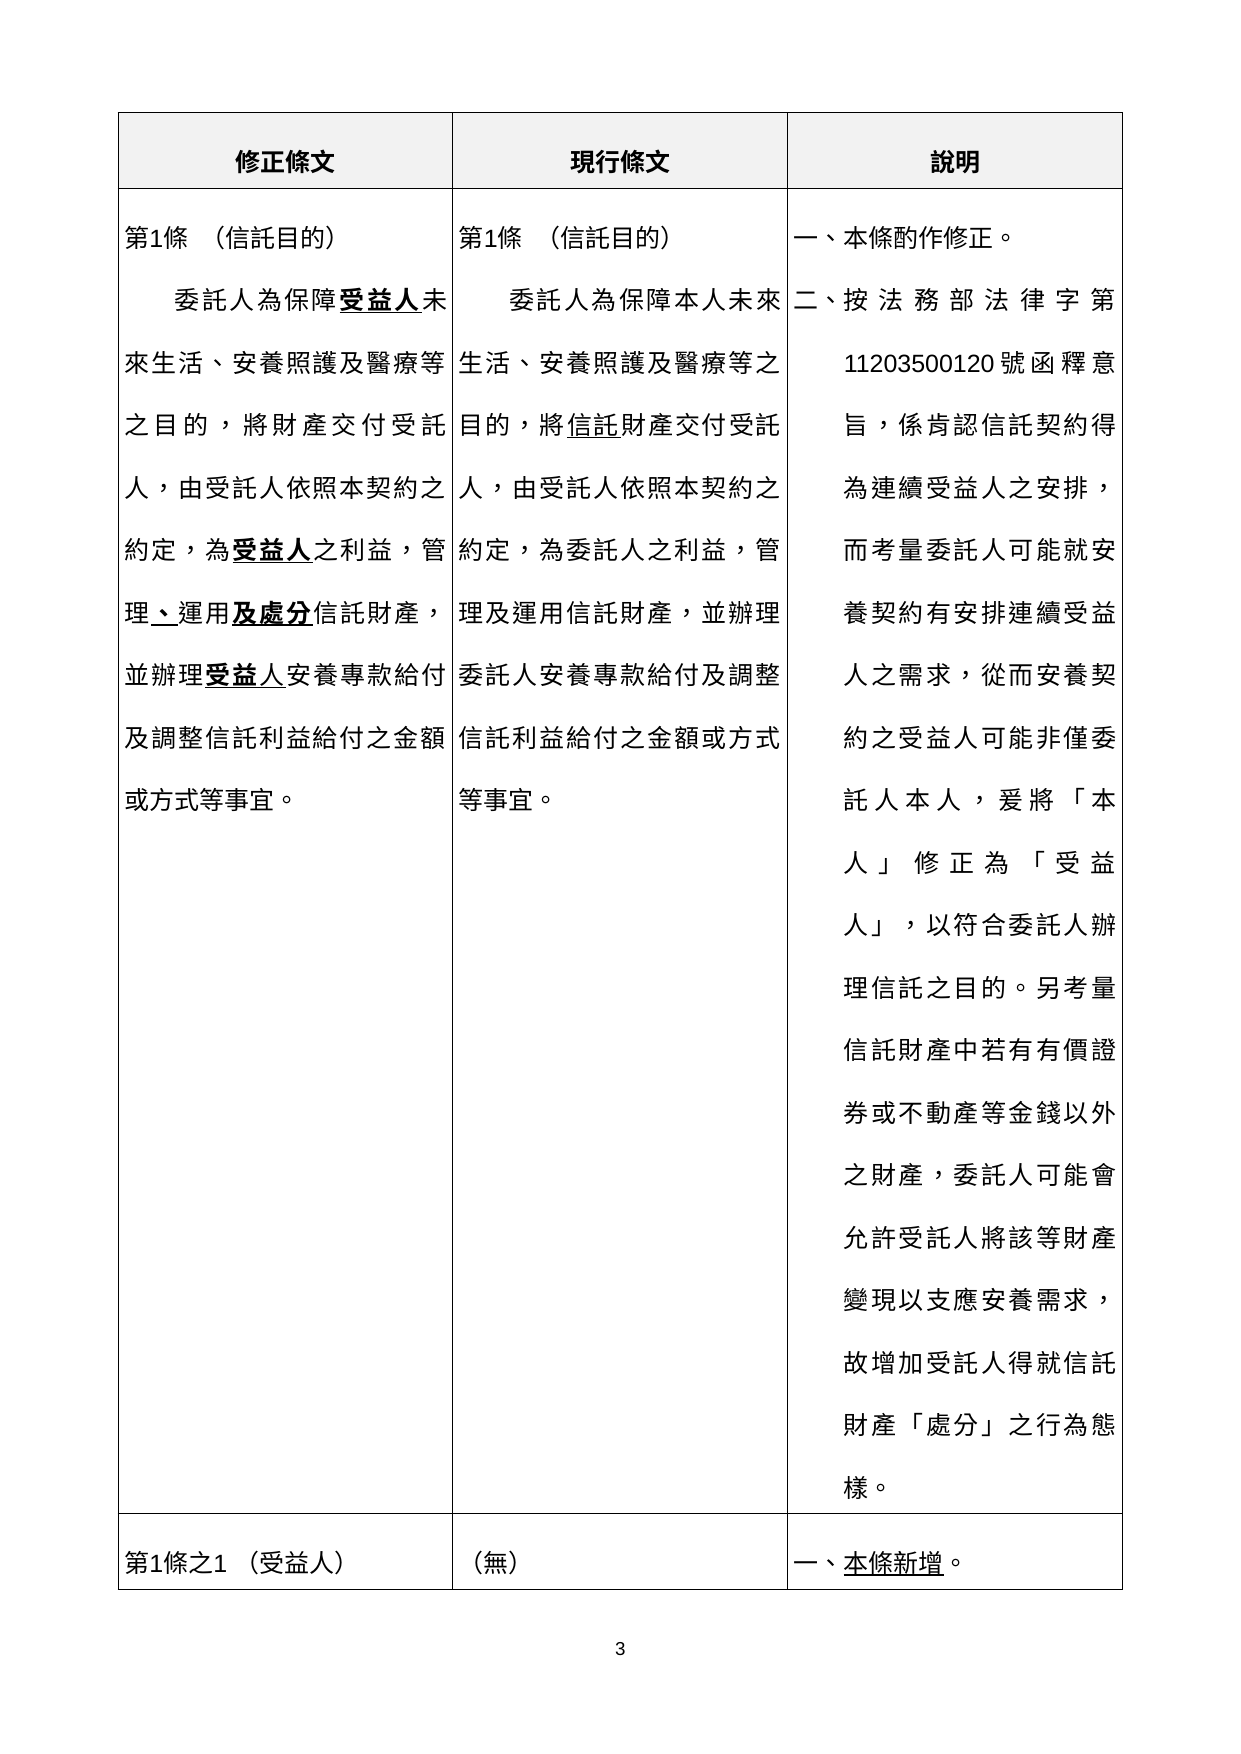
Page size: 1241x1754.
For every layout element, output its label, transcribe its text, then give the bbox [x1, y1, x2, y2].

table_cell （無） [453, 1514, 787, 1588]
table_header 說明 [788, 113, 1122, 188]
table_cell 一、本條酌作修正。 二、 按法務部法律字第11203500120號函釋意旨，係肯認信託契約得為連續受益人之安排，而考量委託人可能就安養契約有安排連續受益人之需求，從而安養契約之受益人可能非僅委託人本人，爰將「本人」修正為「受益人」，以符合委託人辦理信託之目的。另考量信託財產中若有有價證券或不動產等金錢以外之財產，委託人可能會允許受託人將該等財產變現以支應安養需求，故增加受託人得就信託財產「處分」之行為態樣。 [788, 189, 1122, 1513]
table_cell 第1條 （信託目的） 委託人為保障本人未來生活、安養照護及醫療等之目的，將信託財產交付受託人，由受託人依照本契約之約定，為委託人之利益，管理及運用信託財產，並辦理委託人安養專款給付及調整信託利益給付之金額或方式等事宜。 [453, 189, 787, 1513]
table_cell 第1條之1 （受益人） [119, 1514, 452, 1588]
table_cell 一、本條新增。 [788, 1514, 1122, 1588]
table_header 現行條文 [453, 113, 787, 188]
table_cell 第1條 （信託目的） 委託人為保障受益人未來生活、安養照護及醫療等之目的，將財產交付受託人，由受託人依照本契約之約定，為受益人之利益，管理、運用及處分信託財產，並辦理受益人安養專款給付及調整信託利益給付之金額或方式等事宜。 [119, 189, 452, 1513]
table_header 修正條文 [119, 113, 452, 188]
